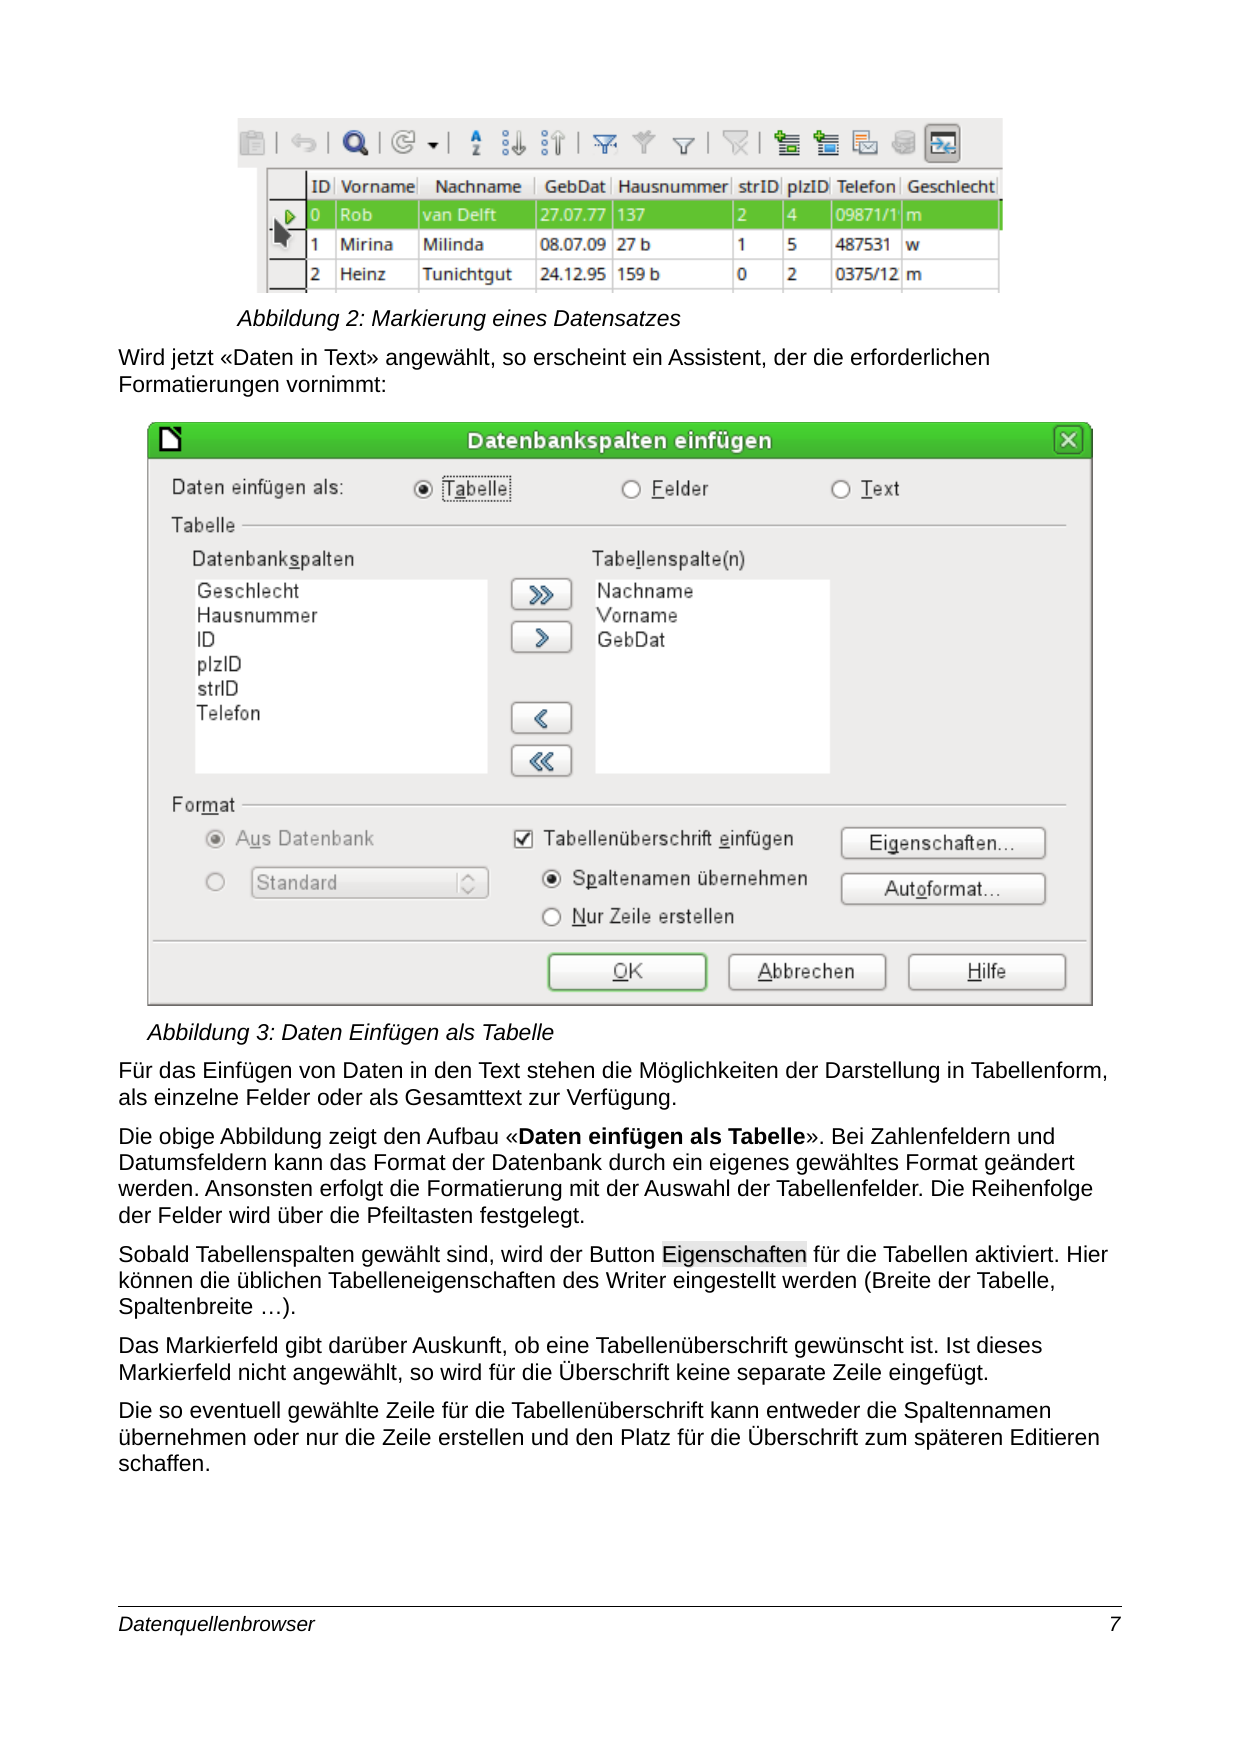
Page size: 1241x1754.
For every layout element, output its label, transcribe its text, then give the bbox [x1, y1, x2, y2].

text Abbildung 3: Daten Einfügen als Tabelle [147, 1018, 1093, 1045]
text Die obige Abbildung zeigt den Aufbau «Daten einfügen als Tabelle». Bei Zahlenfeldern und Datumsfeldern kann das Format der Datenbank durch ein eigenes gewähltes Format geändert werden. Ansonsten erfolgt die Formatierung mit der Auswahl der Tabellenfelder. Die Reihenfolge der Felder wird über die Pfeiltasten festgelegt. [118, 1123, 1122, 1228]
text Für das Einfügen von Daten in den Text stehen die Möglichkeiten der Darstellung in Tabellenform, als einzelne Felder oder als Gesamttext zur Verfügung. [118, 1057, 1122, 1110]
text Sobald Tabellenspalten gewählt sind, wird der Button Eigenschaften für die Tabellen aktiviert. Hier können die üblichen Tabelleneigenschaften des Writer eingestellt werden (Breite der Tabelle, Spaltenbreite …). [118, 1241, 1122, 1319]
text Wird jetzt «Daten in Text» angewählt, so erscheint ein Assistent, der die erforderlichen Formatierungen vornimmt: [118, 344, 1122, 397]
picture [147, 422, 1093, 1006]
text Abbildung 2: Markierung eines Datensatzes [237, 305, 1003, 332]
text Die so eventuell gewählte Zeile für die Tabellenüberschrift kann entweder die Spaltennamen übernehmen oder nur die Zeile erstellen und den Platz für die Überschrift zum späteren Editieren schaffen. [118, 1397, 1122, 1476]
text Das Markierfeld gibt darüber Auskunft, ob eine Tabellenüberschrift gewünscht ist. Ist dieses Markierfeld nicht angewählt, so wird für die Überschrift keine separate Zeile eingefügt. [118, 1332, 1122, 1385]
